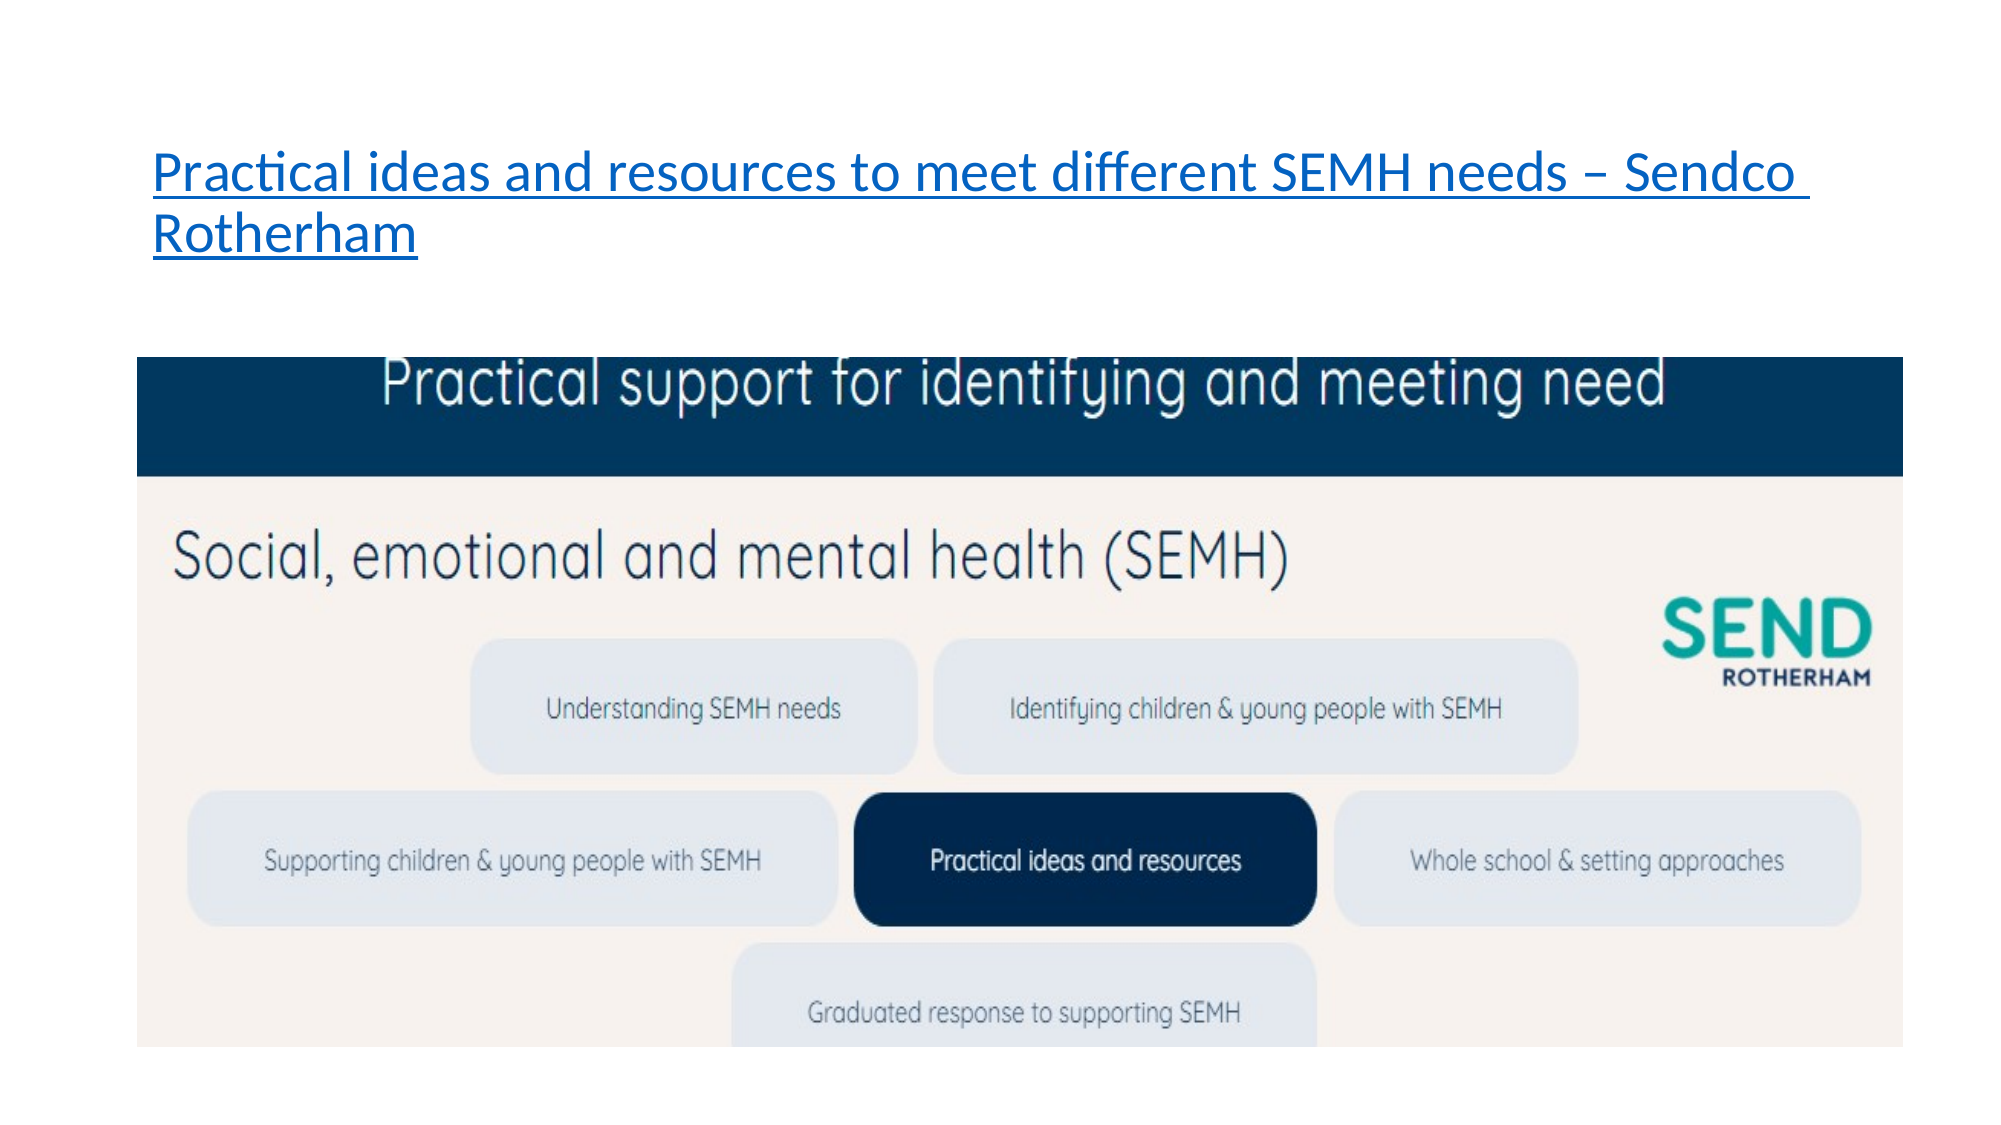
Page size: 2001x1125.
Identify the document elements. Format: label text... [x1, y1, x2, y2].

text Practical ideas and resources to meet different SEMH needs – Sendco Rotherham [152, 142, 1916, 267]
